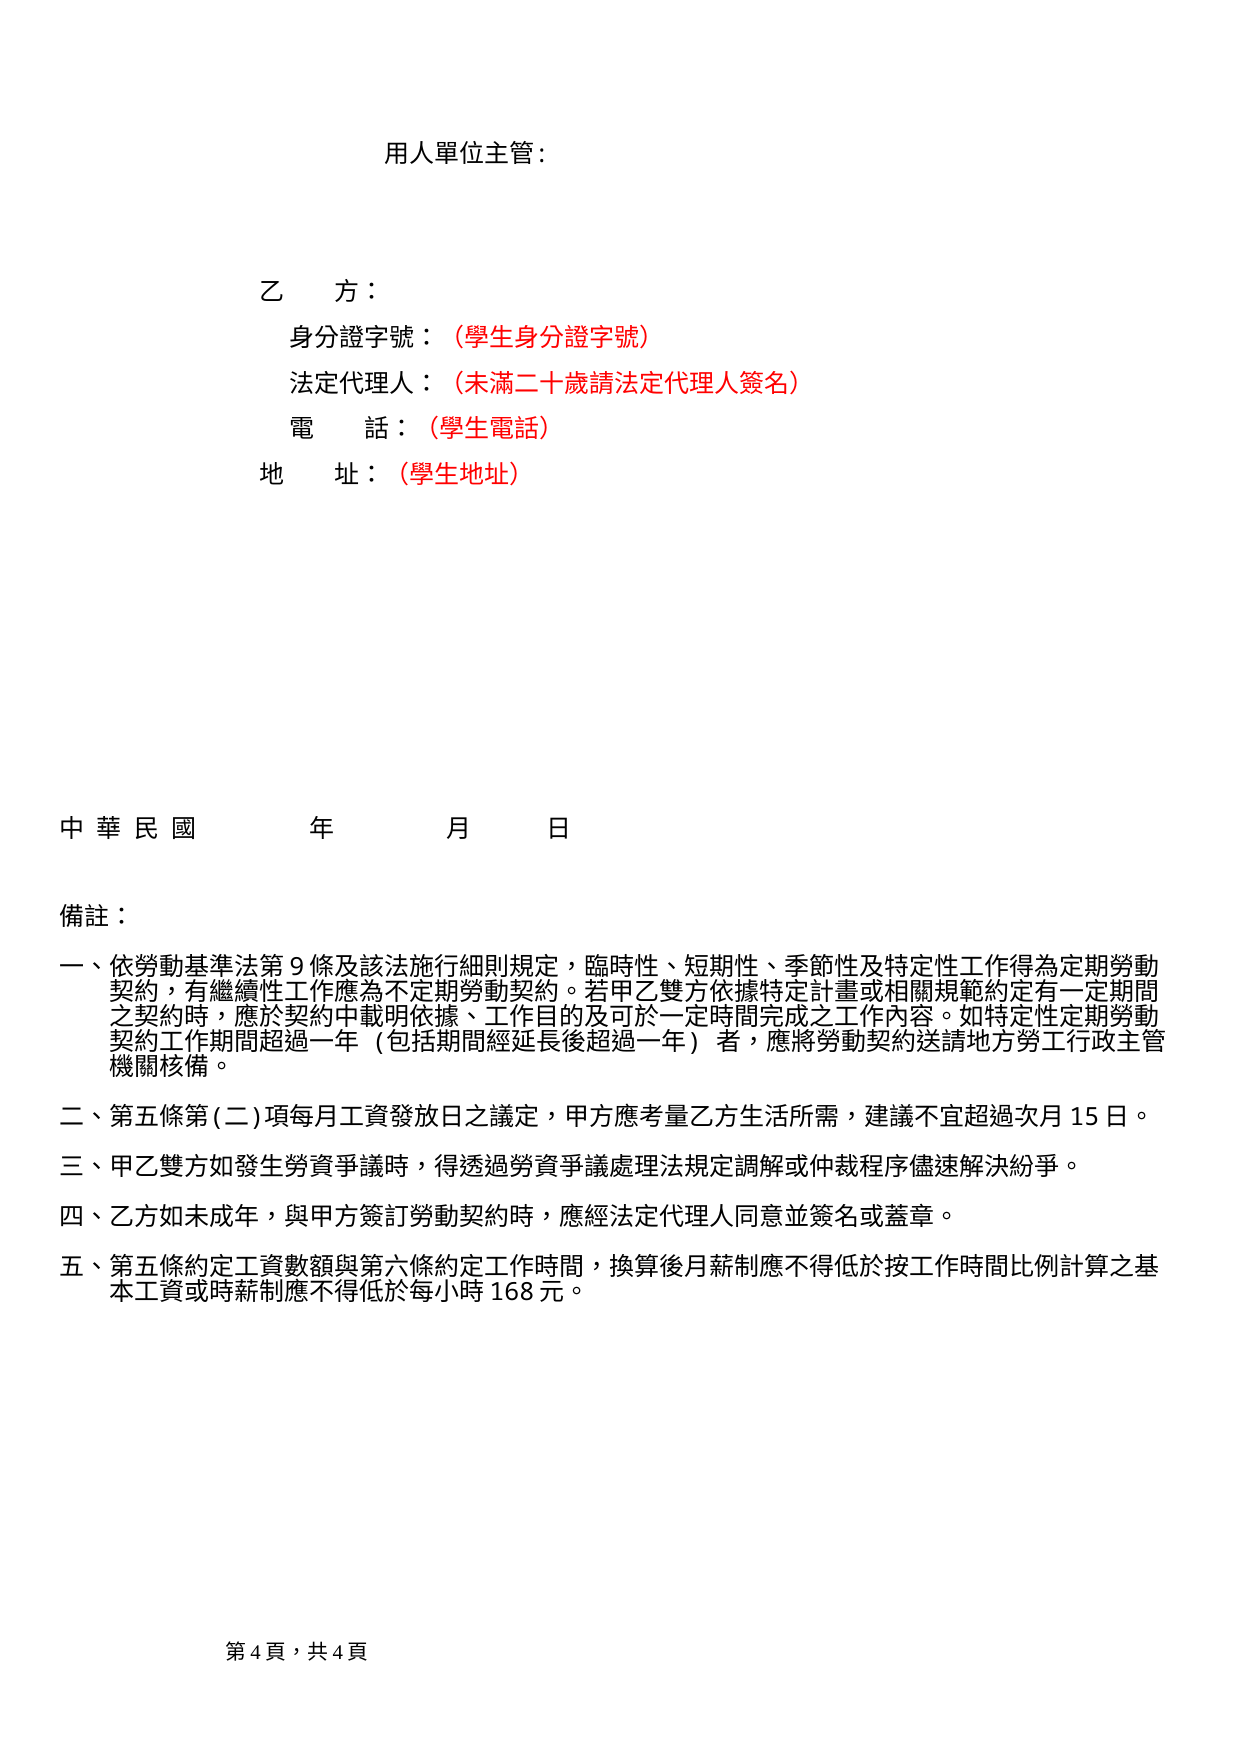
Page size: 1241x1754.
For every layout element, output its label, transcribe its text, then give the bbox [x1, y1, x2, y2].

text 四、乙方如未成年，與甲方簽訂勞動契約時，應經法定代理人同意並簽名或蓋章。 [59, 1205, 1181, 1230]
text 五、第五條約定工資數額與第六條約定工作時間，換算後月薪制應不得低於按工作時間比例計算之基本工資或時薪制應不得低於每小時168元。 [59, 1255, 1181, 1305]
text 一、依勞動基準法第9條及該法施行細則規定，臨時性、短期性、季節性及特定性工作得為定期勞動契約，有繼續性工作應為不定期勞動契約。若甲乙雙方依據特定計畫或相關規範約定有一定期間之契約時，應於契約中載明依據、工作目的及可於一定時間完成之工作內容。如特定性定期勞動契約工作期間超過一年 (包括期間經延長後超過一年) 者，應將勞動契約送請地方勞工行政主管機關核備。 [59, 955, 1181, 1080]
text 地 址：（學生地址） [109, 447, 1181, 493]
text 備註： [59, 905, 1181, 930]
text 法定代理人：（未滿二十歲請法定代理人簽名） [109, 355, 1181, 401]
text 用人單位主管: [59, 126, 1181, 172]
text 中 華 民 國 年 月 日 [59, 818, 1181, 843]
text 二、第五條第(二)項每月工資發放日之議定，甲方應考量乙方生活所需，建議不宜超過次月15日。 [59, 1105, 1181, 1130]
text 三、甲乙雙方如發生勞資爭議時，得透過勞資爭議處理法規定調解或仲裁程序儘速解決紛爭。 [59, 1155, 1181, 1180]
text 電 話：（學生電話） [109, 401, 1181, 447]
text 身分證字號：（學生身分證字號） [109, 309, 1181, 355]
text 乙 方： [109, 264, 1181, 309]
